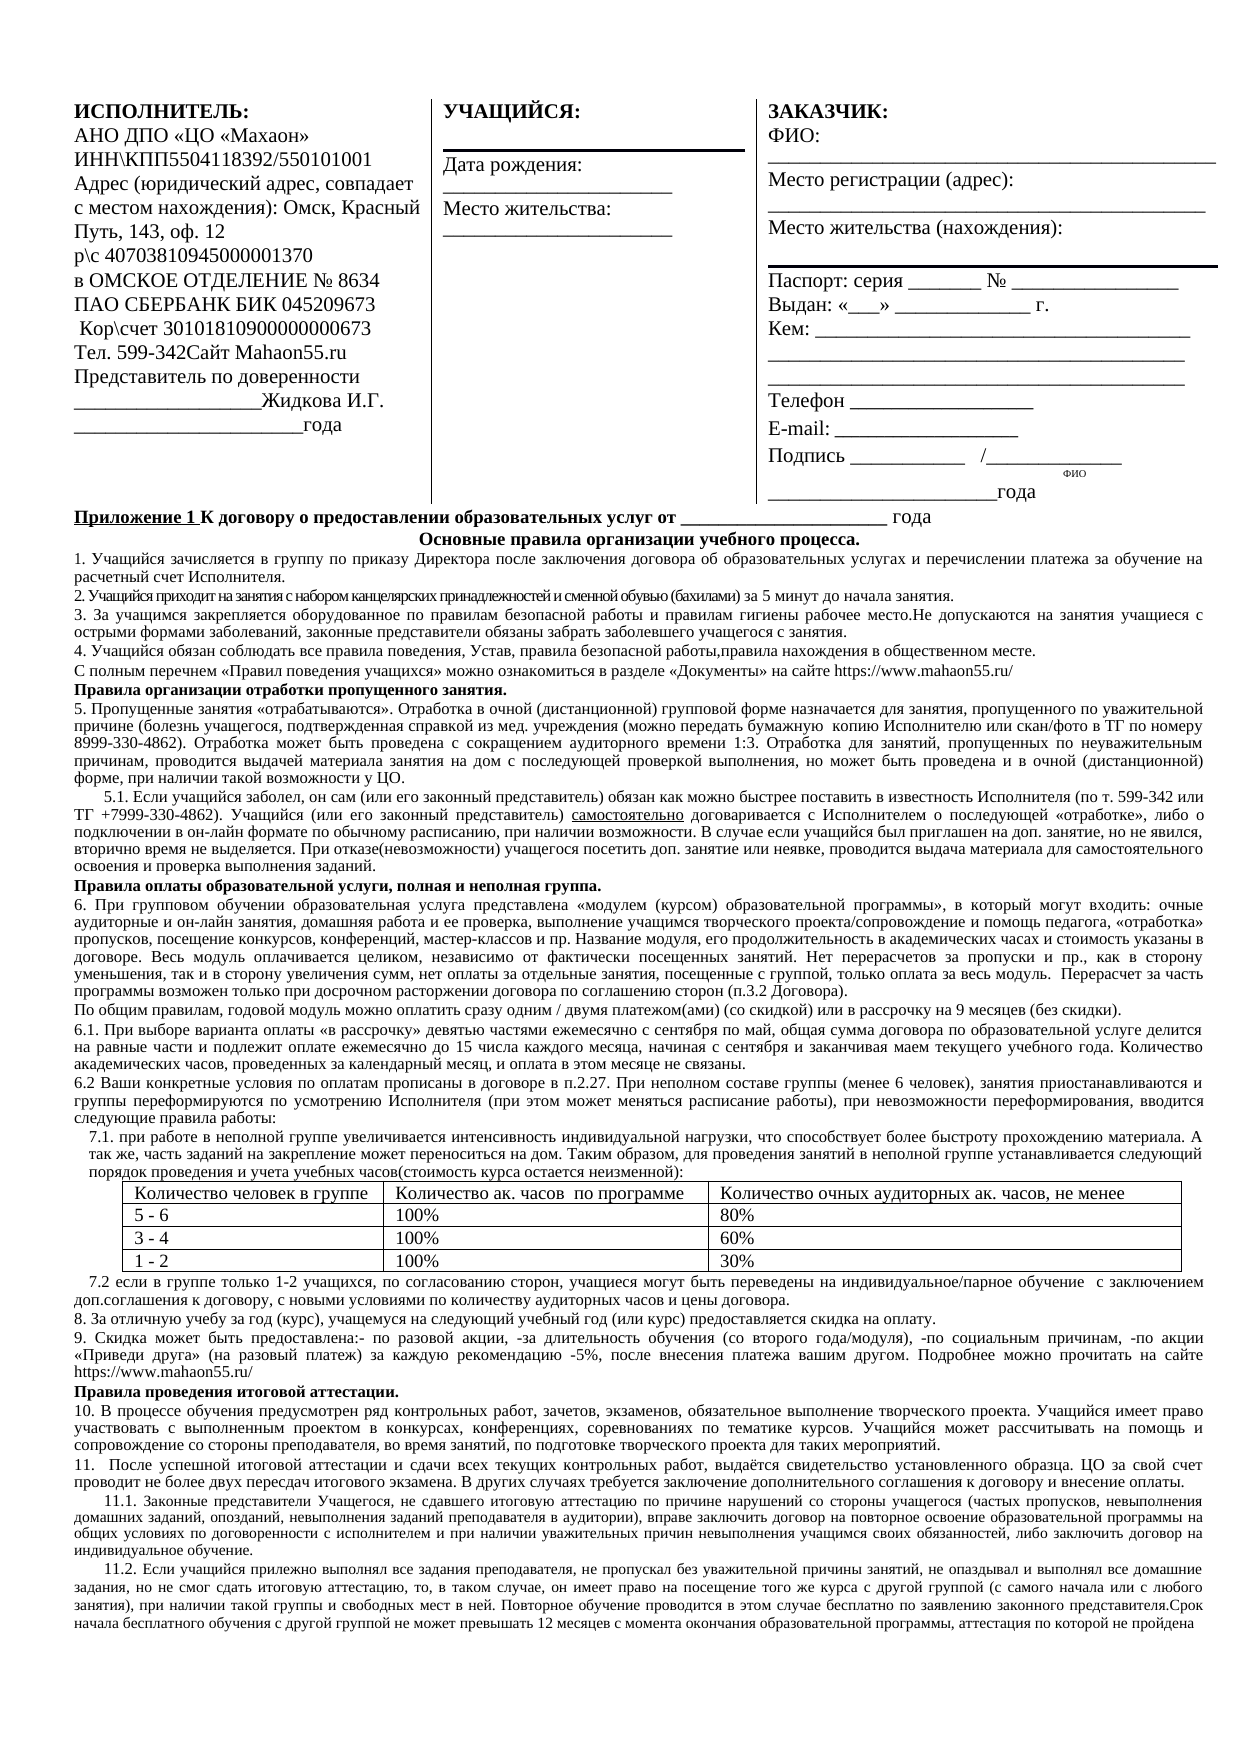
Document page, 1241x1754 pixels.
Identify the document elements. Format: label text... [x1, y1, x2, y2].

text 11. После успешной итоговой аттестации и сдачи всех текущих контрольных работ, выдаётся свидетельство установленного образца. ЦО за свой счет проводит не более двух пересдач итогового экзамена. В других случаях требуется заключение дополнительного соглашения к договору и внесение оплаты. [74, 1454, 1205, 1491]
table_header УЧАЩИЙСЯ: Дата рождения: ______________________ Место жительства: ______________________ [432, 99, 756, 503]
table_cell 100% [384, 1250, 708, 1271]
text 6.2 Ваши конкретные условия по оплатам прописаны в договоре в п.2.27. При неполном составе группы (менее 6 человек), занятия приостанавливаются и группы переформируются по усмотрению Исполнителя (при этом может меняться расписание работы), при невозможности переформирования, вводится следующие правила работы: [74, 1073, 1205, 1127]
table_header Количество человек в группе [123, 1182, 383, 1203]
text С полным перечнем «Правил поведения учащихся» можно ознакомиться в разделе «Документы» на сайте https://www.mahaon55.ru/ [74, 660, 1205, 679]
text Правила оплаты образовательной услуги, полная и неполная группа. [74, 875, 1205, 894]
text Приложение 1 К договору о предоставлении образовательных услуг от ______________________ года [74, 503, 1205, 528]
text 7.1. при работе в неполной группе увеличивается интенсивность индивидуальной нагрузки, что способствует более быстроту прохождению материала. А так же, часть заданий на закрепление может переноситься на дом. Таким образом, для проведения занятий в неполной группе устанавливается следующий порядок проведения и учета учебных часов(стоимость курса остается неизменной): [89, 1127, 1205, 1181]
text 11.1. Законные представители Учащегося, не сдавшего итоговую аттестацию по причине нарушений со стороны учащегося (частых пропусков, невыполнения домашних заданий, опозданий, невыполнения заданий преподавателя в аудитории), вправе заключить договор на повторное освоение образовательной программы на общих условиях по договоренности с исполнителем и при наличии уважительных причин невыполнения учащимся своих обязанностей, либо заключить договор на индивидуальное обучение. [74, 1491, 1205, 1558]
text 4. Учащийся обязан соблюдать все правила поведения, Устав, правила безопасной работы,правила нахождения в общественном месте. [74, 641, 1205, 660]
table_cell 60% [709, 1227, 1181, 1248]
text 2. Учащийся приходит на занятия с набором канцелярских принадлежностей и сменной обувью (бахилами) за 5 минут до начала занятия. [74, 586, 1205, 605]
table_header Количество ак. часов по программе [384, 1182, 708, 1203]
text 3. За учащимся закрепляется оборудованное по правилам безопасной работы и правилам гигиены рабочее место.Не допускаются на занятия учащиеся с острыми формами заболеваний, законные представители обязаны забрать заболевшего учащегося с занятия. [74, 605, 1205, 641]
text 5. Пропущенные занятия «отрабатываются». Отработка в очной (дистанционной) групповой форме назначается для занятия, пропущенного по уважительной причине (болезнь учащегося, подтвержденная справкой из мед. учреждения (можно передать бумажную копию Исполнителю или скан/фото в ТГ по номеру 8999-330-4862). Отработка может быть проведена с сокращением аудиторного времени 1:3. Отработка для занятий, пропущенных по неуважительным причинам, проводится выдачей материала занятия на дом с последующей проверкой выполнения, но может быть проведена и в очной (дистанционной) форме, при наличии такой возможности у ЦО. [74, 699, 1205, 787]
table_header Количество очных аудиторных ак. часов, не менее [709, 1182, 1181, 1203]
table_cell 5 - 6 [123, 1204, 383, 1226]
text 10. В процессе обучения предусмотрен ряд контрольных работ, зачетов, экзаменов, обязательное выполнение творческого проекта. Учащийся имеет право участвовать с выполненным проектом в конкурсах, конференциях, соревнованиях по тематике курсов. Учащийся может рассчитывать на помощь и сопровождение со стороны преподавателя, во время занятий, по подготовке творческого проекта для таких мероприятий. [74, 1401, 1205, 1454]
table_header ИСПОЛНИТЕЛЬ: АНО ДПО «ЦО «Махаон» ИНН\КПП5504118392/550101001 Адрес (юридический адрес, совпадает с местом нахождения): Омск, Красный Путь, 143, оф. 12 р\с 40703810945000001370 в ОМСКОЕ ОТДЕЛЕНИЕ № 8634 ПАО СБЕРБАНК БИК 045209673 Кор\счет 30101810900000000673 Тел. 599-342Сайт Mahaon55.ru Представитель по доверенности __________________Жидкова И.Г. ______________________года [63, 99, 431, 503]
table_cell 30% [709, 1250, 1181, 1271]
text 6. При групповом обучении образовательная услуга представлена «модулем (курсом) образовательной программы», в который могут входить: очные аудиторные и он-лайн занятия, домашняя работа и ее проверка, выполнение учащимся творческого проекта/сопровождение и помощь педагога, «отработка» пропусков, посещение конкурсов, конференций, мастер-классов и пр. Название модуля, его продолжительность в академических часах и стоимость указаны в договоре. Весь модуль оплачивается целиком, независимо от фактически посещенных занятий. Нет перерасчетов за пропуски и пр., как в сторону уменьшения, так и в сторону увеличения сумм, нет оплаты за отдельные занятия, посещенные с группой, только оплата за весь модуль. Перерасчет за часть программы возможен только при досрочном расторжении договора по соглашению сторон (п.3.2 Договора). [74, 894, 1205, 1000]
table_cell 1 - 2 [123, 1250, 383, 1271]
text 1. Учащийся зачисляется в группу по приказу Директора после заключения договора об образовательных услугах и перечислении платежа за обучение на расчетный счет Исполнителя. [74, 549, 1205, 586]
text 7.2 если в группе только 1-2 учащихся, по согласованию сторон, учащиеся могут быть переведены на индивидуальное/парное обучение с заключением доп.соглашения к договору, с новыми условиями по количеству аудиторных часов и цены договора. [74, 1272, 1205, 1308]
text 5.1. Если учащийся заболел, он сам (или его законный представитель) обязан как можно быстрее поставить в известность Исполнителя (по т. 599-342 или ТГ +7999-330-4862). Учащийся (или его законный представитель) самостоятельно договаривается с Исполнителем о последующей «отработке», либо о подключении в он-лайн формате по обычному расписанию, при наличии возможности. В случае если учащийся был приглашен на доп. занятие, но не явился, вторично время не выделяется. При отказе(невозможности) учащегося посетить доп. занятие или неявке, проводится выдача материала для самостоятельного освоения и проверка выполнения заданий. [74, 787, 1205, 875]
text По общим правилам, годовой модуль можно оплатить сразу одним / двумя платежом(ами) (со скидкой) или в рассрочку на 9 месяцев (без скидки). [74, 1000, 1205, 1019]
table_cell 100% [384, 1227, 708, 1248]
text Основные правила организации учебного процесса. [74, 528, 1205, 549]
text Правила проведения итоговой аттестации. [74, 1381, 1205, 1401]
table_header ЗАКАЗЧИК: ФИО: ___________________________________________ Место регистрации (адрес): __________________________________________ Место жительства (нахождения): Паспорт: серия _______ № ________________ Выдан: «___» _____________ г. Кем: ____________________________________ ________________________________________ ________________________________________ Телефон ______________________ E-mail: ______________________ Подпись ___________ /_____________ ФИО ______________________года [757, 99, 1229, 503]
text 9. Скидка может быть предоставлена:- по разовой акции, -за длительность обучения (со второго года/модуля), -по социальным причинам, -по акции «Приведи друга» (на разовый платеж) за каждую рекомендацию -5%, после внесения платежа вашим другом. Подробнее можно прочитать на сайте https://www.mahaon55.ru/ [74, 1328, 1205, 1381]
table_cell 3 - 4 [123, 1227, 383, 1248]
text 6.1. При выборе варианта оплаты «в рассрочку» девятью частями ежемесячно с сентября по май, общая сумма договора по образовательной услуге делится на равные части и подлежит оплате ежемесячно до 15 числа каждого месяца, начиная с сентября и заканчивая маем текущего учебного года. Количество академических часов, проведенных за календарный месяц, и оплата в этом месяце не связаны. [74, 1019, 1205, 1073]
text 8. За отличную учебу за год (курс), учащемуся на следующий учебный год (или курс) предоставляется скидка на оплату. [74, 1308, 1205, 1328]
text 11.2. Если учащийся прилежно выполнял все задания преподавателя, не пропускал без уважительной причины занятий, не опаздывал и выполнял все домашние задания, но не смог сдать итоговую аттестацию, то, в таком случае, он имеет право на посещение того же курса с другой группой (с самого начала или с любого занятия), при наличии такой группы и свободных мест в ней. Повторное обучение проводится в этом случае бесплатно по заявлению законного представителя.Срок начала бесплатного обучения с другой группой не может превышать 12 месяцев с момента окончания образовательной программы, аттестация по которой не пройдена [74, 1558, 1205, 1631]
table_cell 80% [709, 1204, 1181, 1226]
text Правила организации отработки пропущенного занятия. [74, 679, 1205, 699]
table_cell 100% [384, 1204, 708, 1226]
